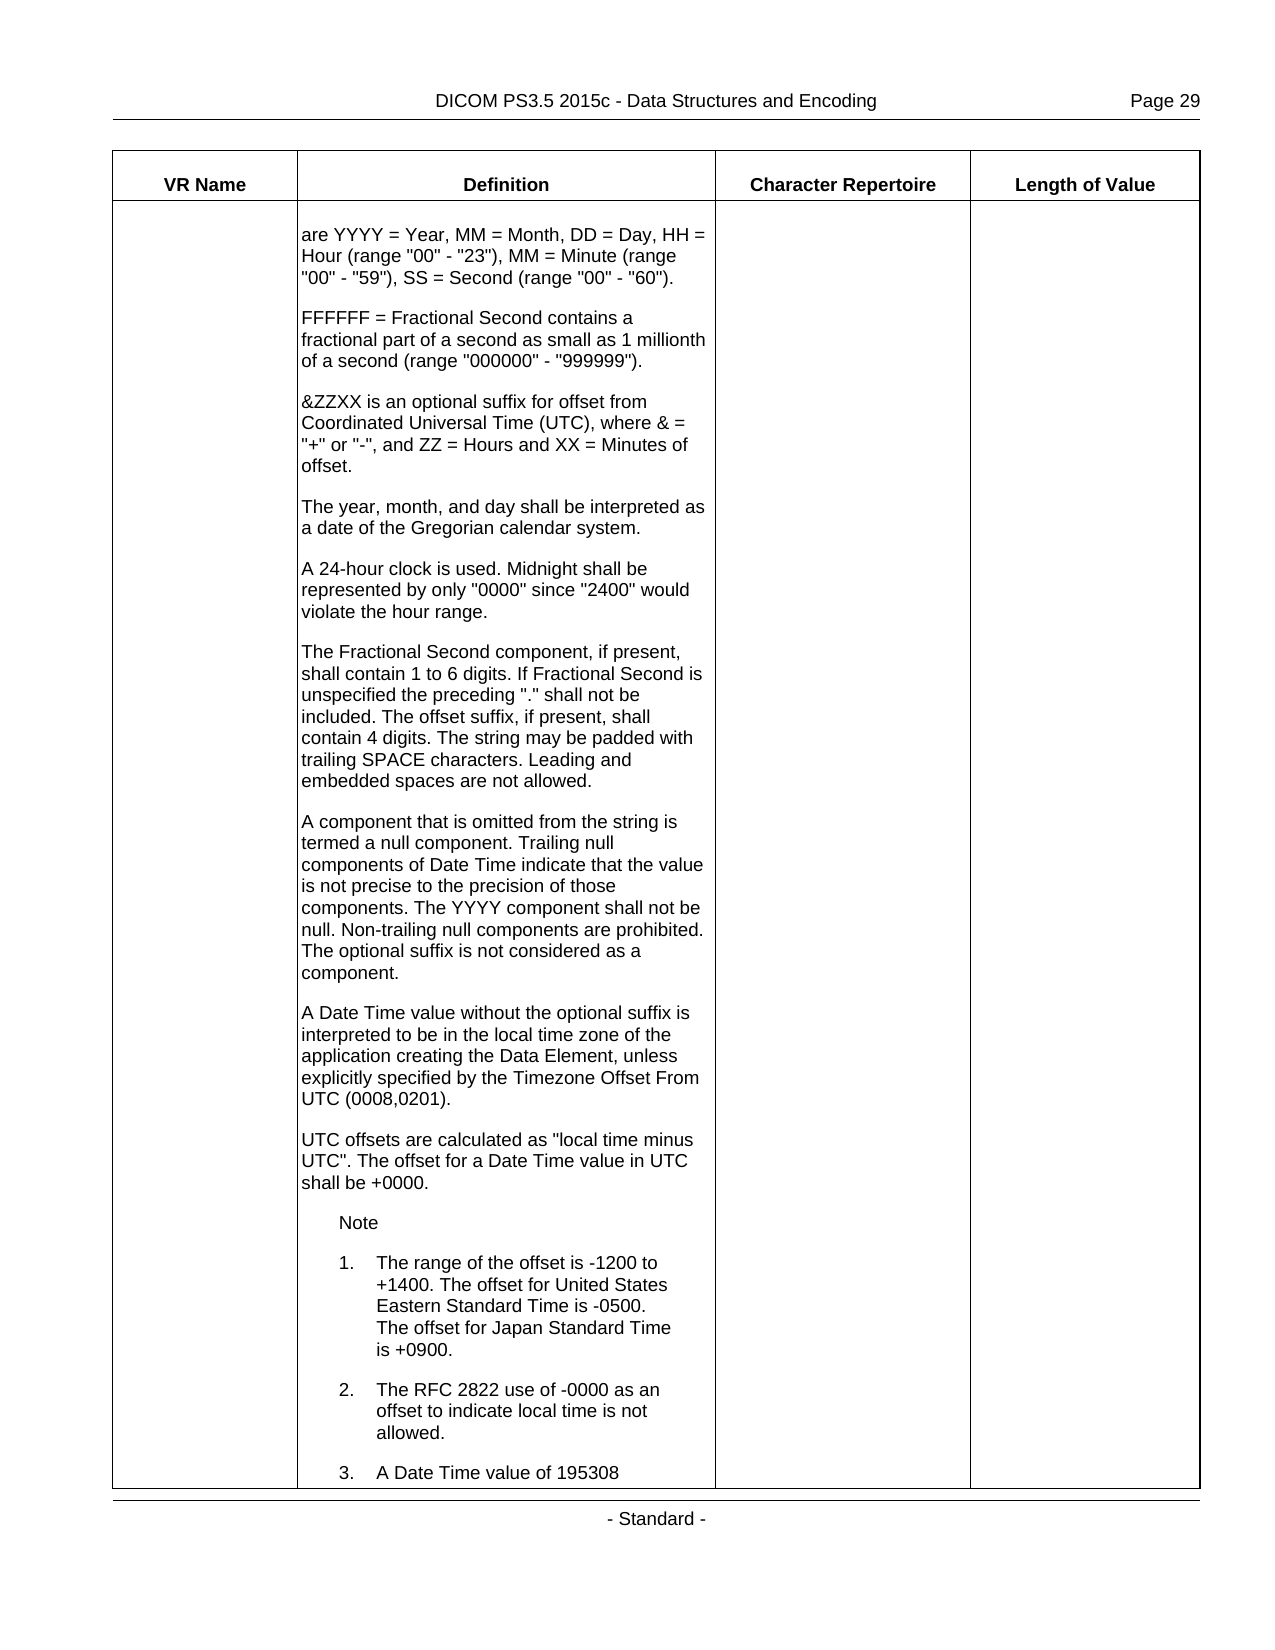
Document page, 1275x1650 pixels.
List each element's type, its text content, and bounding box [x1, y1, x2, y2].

table_header Definition [298, 151, 715, 200]
table_header Length of Value [971, 151, 1199, 200]
table_cell [716, 201, 970, 1488]
table_header Character Repertoire [716, 151, 970, 200]
table_cell [113, 201, 297, 1488]
table_header VR Name [113, 151, 297, 200]
table_cell [971, 201, 1199, 1488]
table_cell are YYYY = Year, MM = Month, DD = Day, HH = Hour (range "00" - "23"), MM = Minute (range "00" - "59"), SS = Second (range "00" - "60"). FFFFFF = Fractional Second contains a fractional part of a second as small as 1 millionth of a second (range "000000" - "999999"). &ZZXX is an optional suffix for offset from Coordinated Universal Time (UTC), where & = "+" or "-", and ZZ = Hours and XX = Minutes of offset. The year, month, and day shall be interpreted as a date of the Gregorian calendar system. A 24-hour clock is used. Midnight shall be represented by only "0000" since "2400" would violate the hour range. The Fractional Second component, if present, shall contain 1 to 6 digits. If Fractional Second is unspecified the preceding "." shall not be included. The offset suffix, if present, shall contain 4 digits. The string may be padded with trailing SPACE characters. Leading and embedded spaces are not allowed. A component that is omitted from the string is termed a null component. Trailing null components of Date Time indicate that the value is not precise to the precision of those components. The YYYY component shall not be null. Non-trailing null components are prohibited. The optional suffix is not considered as a component. A Date Time value without the optional suffix is interpreted to be in the local time zone of the application creating the Data Element, unless explicitly specified by the Timezone Offset From UTC (0008,0201). UTC offsets are calculated as "local time minus UTC". The offset for a Date Time value in UTC shall be +0000. Note The range of the offset is -1200 to +1400. The offset for United States Eastern Standard Time is -0500. The offset for Japan Standard Time is +0900. The RFC 2822 use of -0000 as an offset to indicate local time is not allowed. A Date Time value of 195308 [298, 201, 715, 1488]
